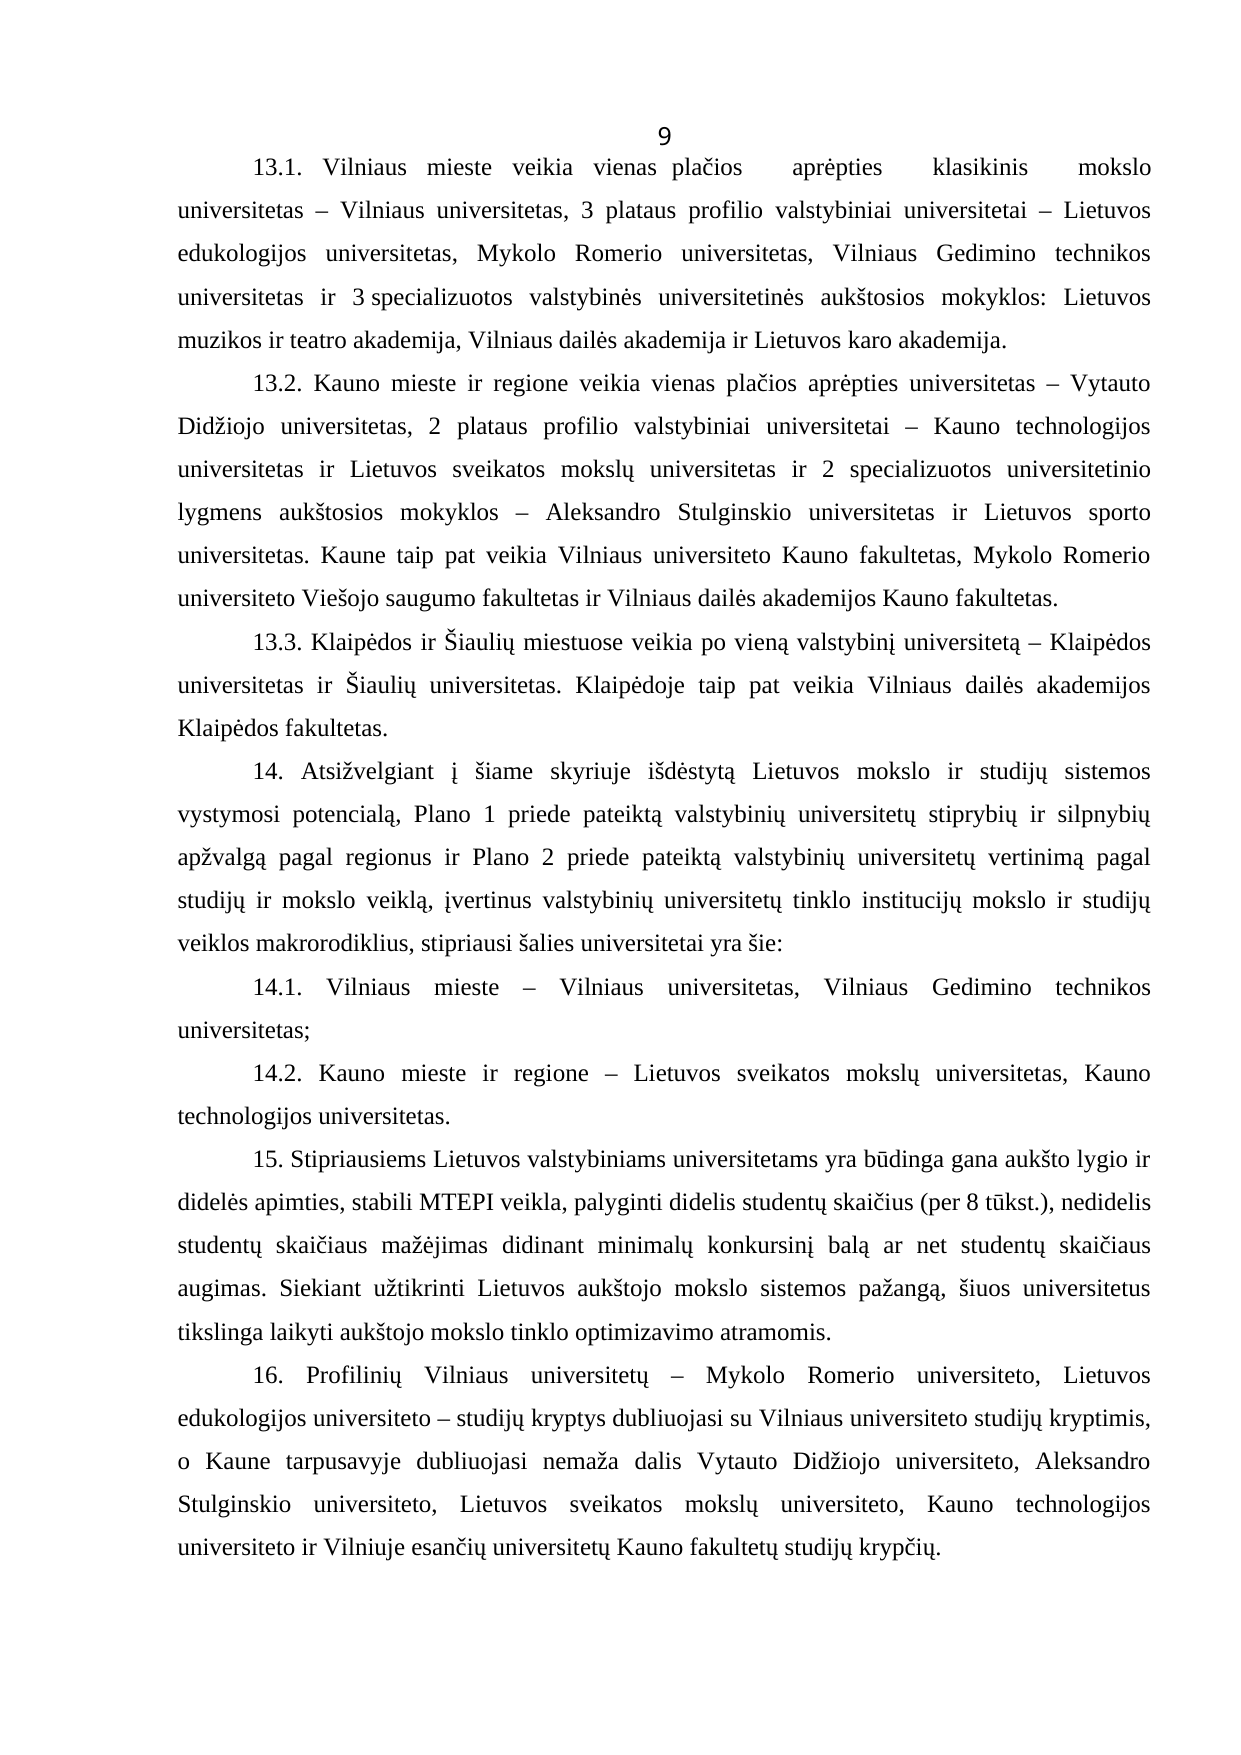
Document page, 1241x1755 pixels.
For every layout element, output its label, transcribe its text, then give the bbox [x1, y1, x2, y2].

text 13.1. Vilniaus mieste veikia vienas plačios aprėpties klasikinis mokslo universitetas – Vilniaus universitetas, 3 plataus profilio valstybiniai universitetai – Lietuvos edukologijos universitetas, Mykolo Romerio universitetas, Vilniaus Gedimino technikos universitetas ir 3 specializuotos valstybinės universitetinės aukštosios mokyklos: Lietuvos muzikos ir teatro akademija, Vilniaus dailės akademija ir Lietuvos karo akademija. [177, 152, 1152, 353]
text 15. Stipriausiems Lietuvos valstybiniams universitetams yra būdinga gana aukšto lygio ir didelės apimties, stabili MTEPI veikla, palyginti didelis studentų skaičius (per 8 tūkst.), nedidelis studentų skaičiaus mažėjimas didinant minimalų konkursinį balą ar net studentų skaičiaus augimas. Siekiant užtikrinti Lietuvos aukštojo mokslo sistemos pažangą, šiuos universitetus tikslinga laikyti aukštojo mokslo tinklo optimizavimo atramomis. [177, 1144, 1152, 1345]
text 13.2. Kauno mieste ir regione veikia vienas plačios aprėpties universitetas – Vytauto Didžiojo universitetas, 2 plataus profilio valstybiniai universitetai – Kauno technologijos universitetas ir Lietuvos sveikatos mokslų universitetas ir 2 specializuotos universitetinio lygmens aukštosios mokyklos – Aleksandro Stulginskio universitetas ir Lietuvos sporto universitetas. Kaune taip pat veikia Vilniaus universiteto Kauno fakultetas, Mykolo Romerio universiteto Viešojo saugumo fakultetas ir Vilniaus dailės akademijos Kauno fakultetas. [177, 368, 1152, 612]
text 16. Profilinių Vilniaus universitetų – Mykolo Romerio universiteto, Lietuvos edukologijos universiteto – studijų kryptys dubliuojasi su Vilniaus universiteto studijų kryptimis, o Kaune tarpusavyje dubliuojasi nemaža dalis Vytauto Didžiojo universiteto, Aleksandro Stulginskio universiteto, Lietuvos sveikatos mokslų universiteto, Kauno technologijos universiteto ir Vilniuje esančių universitetų Kauno fakultetų studijų krypčių. [177, 1360, 1152, 1561]
text 14.1. Vilniaus mieste – Vilniaus universitetas, Vilniaus Gedimino technikos universitetas; [177, 972, 1152, 1043]
text 13.3. Klaipėdos ir Šiaulių miestuose veikia po vieną valstybinį universitetą – Klaipėdos universitetas ir Šiaulių universitetas. Klaipėdoje taip pat veikia Vilniaus dailės akademijos Klaipėdos fakultetas. [177, 627, 1152, 742]
text 14.2. Kauno mieste ir regione – Lietuvos sveikatos mokslų universitetas, Kauno technologijos universitetas. [177, 1058, 1152, 1130]
text 14. Atsižvelgiant į šiame skyriuje išdėstytą Lietuvos mokslo ir studijų sistemos vystymosi potencialą, Plano 1 priede pateiktą valstybinių universitetų stiprybių ir silpnybių apžvalgą pagal regionus ir Plano 2 priede pateiktą valstybinių universitetų vertinimą pagal studijų ir mokslo veiklą, įvertinus valstybinių universitetų tinklo institucijų mokslo ir studijų veiklos makrorodiklius, stipriausi šalies universitetai yra šie: [177, 756, 1152, 957]
